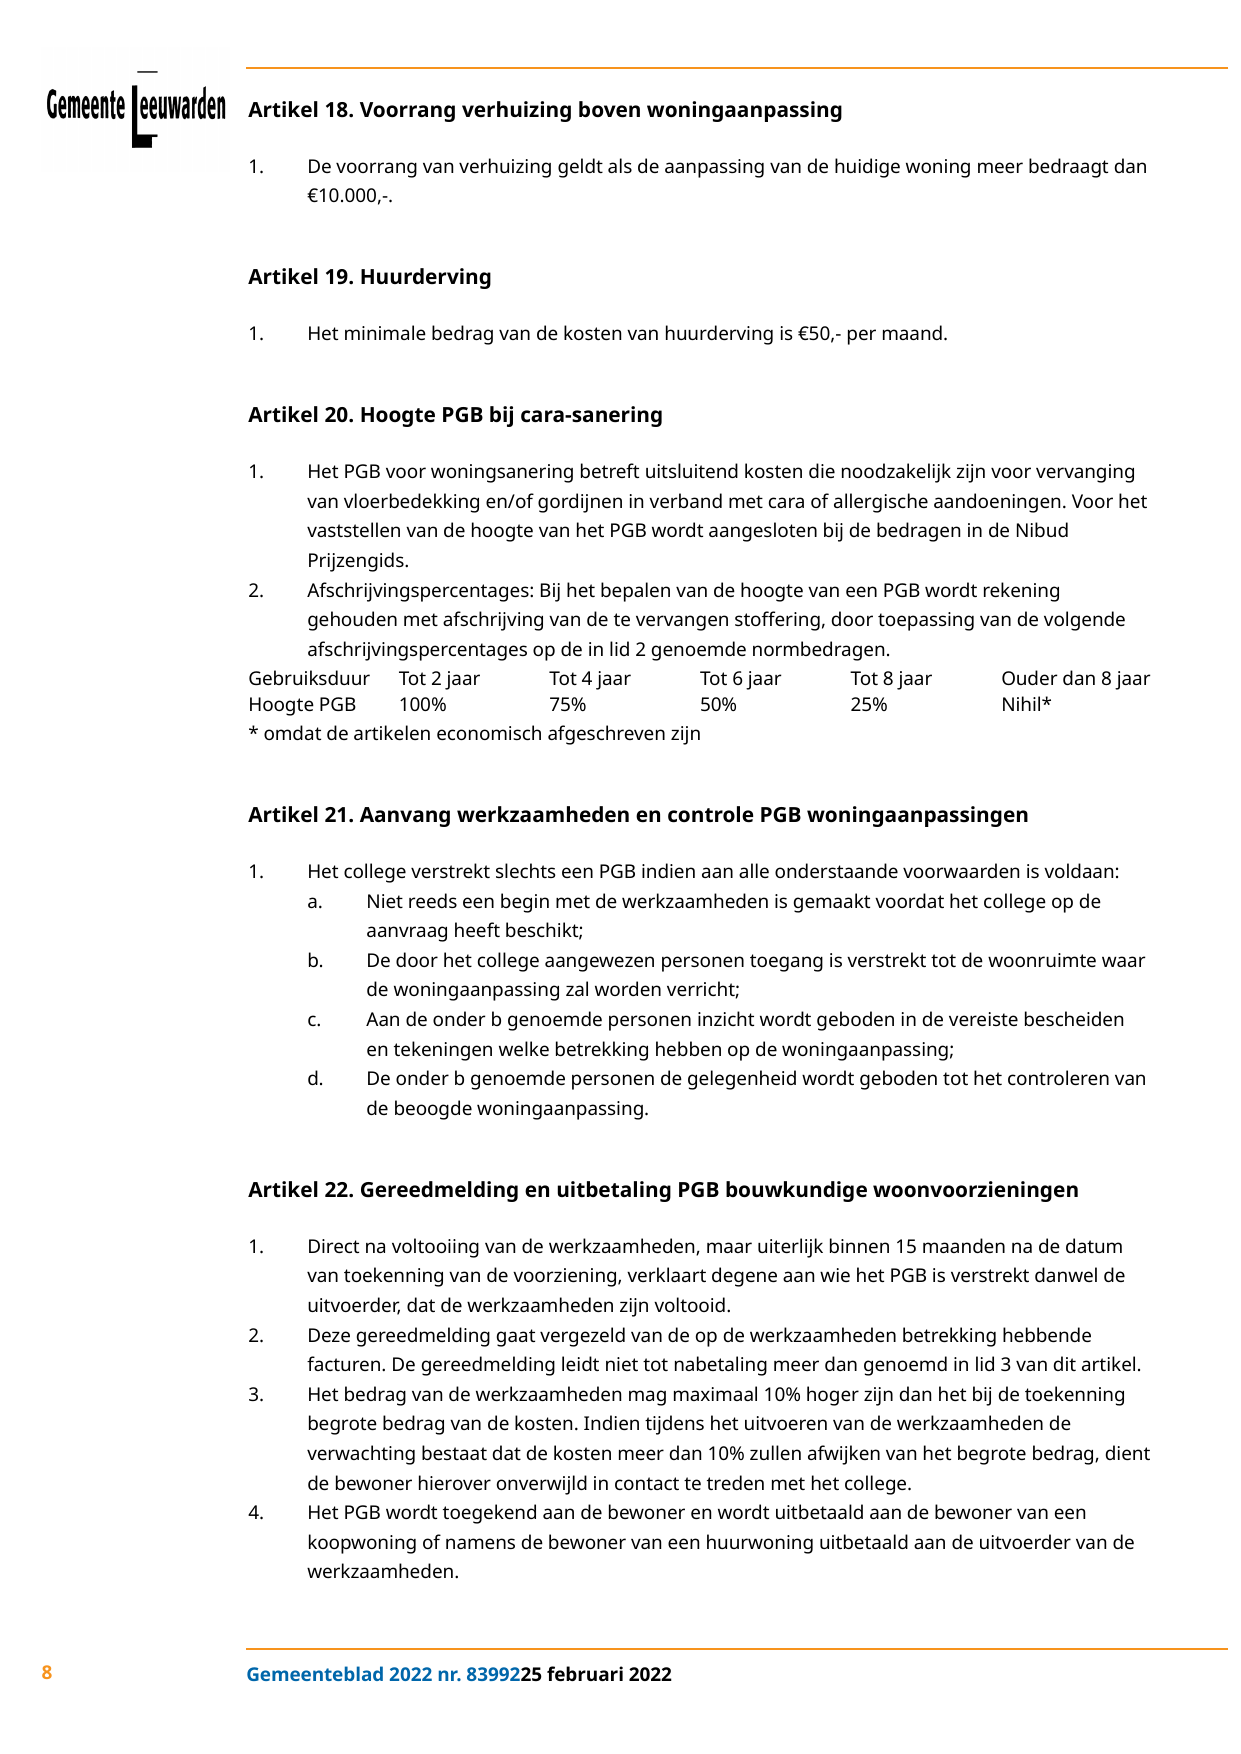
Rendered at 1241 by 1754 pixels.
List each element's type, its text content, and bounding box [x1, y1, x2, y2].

list Niet reeds een begin met de werkzaamheden is gemaakt voordat het college op de aanvraag heeft beschikt; [307, 888, 1152, 943]
text Artikel 18. Voorrang verhuizing boven woningaanpassing [248, 95, 1152, 123]
list Het minimale bedrag van de kosten van huurderving is €50,- per maand. [248, 320, 1152, 346]
table_header Tot 8 jaar [850, 666, 1001, 691]
table_cell 75% [549, 691, 700, 717]
list Deze gereedmelding gaat vergezeld van de op de werkzaamheden betrekking hebbende facturen. De gereedmelding leidt niet tot nabetaling meer dan genoemd in lid 3 van dit artikel. [248, 1322, 1152, 1377]
text Artikel 20. Hoogte PGB bij cara-sanering [248, 400, 1152, 429]
list Het bedrag van de werkzaamheden mag maximaal 10% hoger zijn dan het bij de toekenning begrote bedrag van de kosten. Indien tijdens het uitvoeren van de werkzaamheden de verwachting bestaat dat de kosten meer dan 10% zullen afwijken van het begrote bedrag, dient de bewoner hierover onverwijld in contact te treden met het college. [248, 1381, 1152, 1495]
list Het PGB wordt toegekend aan de bewoner en wordt uitbetaald aan de bewoner van een koopwoning of namens de bewoner van een huurwoning uitbetaald aan de uitvoerder van de werkzaamheden. [248, 1499, 1152, 1584]
text Artikel 21. Aanvang werkzaamheden en controle PGB woningaanpassingen [248, 800, 1152, 829]
text Artikel 22. Gereedmelding en uitbetaling PGB bouwkundige woonvoorzieningen [248, 1175, 1152, 1203]
list De door het college aangewezen personen toegang is verstrekt tot de woonruimte waar de woningaanpassing zal worden verricht; [307, 947, 1152, 1002]
picture [41, 47, 231, 172]
table_header Tot 6 jaar [700, 666, 850, 691]
table_cell 50% [700, 691, 850, 717]
text Artikel 19. Huurderving [248, 262, 1152, 291]
list De onder b genoemde personen de gelegenheid wordt geboden tot het controleren van de beoogde woningaanpassing. [307, 1065, 1152, 1121]
list Het college verstrekt slechts een PGB indien aan alle onderstaande voorwaarden is voldaan: [248, 858, 1152, 884]
list De voorrang van verhuizing geldt als de aanpassing van de huidige woning meer bedraagt dan €10.000,-. [248, 153, 1152, 208]
list Aan de onder b genoemde personen inzicht wordt geboden in de vereiste bescheiden en tekeningen welke betrekking hebben op de woningaanpassing; [307, 1006, 1152, 1062]
table_cell 25% [850, 691, 1001, 717]
table_cell Nihil* [1001, 691, 1152, 717]
table_cell Hoogte PGB [248, 691, 398, 717]
list Direct na voltooiing van de werkzaamheden, maar uiterlijk binnen 15 maanden na de datum van toekenning van de voorziening, verklaart degene aan wie het PGB is verstrekt danwel de uitvoerder, dat de werkzaamheden zijn voltooid. [248, 1233, 1152, 1318]
table_header Tot 4 jaar [549, 666, 700, 691]
list Afschrijvingspercentages: Bij het bepalen van de hoogte van een PGB wordt rekening gehouden met afschrijving van de te vervangen stoffering, door toepassing van de volgende afschrijvingspercentages op de in lid 2 genoemde normbedragen. [248, 577, 1152, 662]
table_header Tot 2 jaar [399, 666, 549, 691]
list Het PGB voor woningsanering betreft uitsluitend kosten die noodzakelijk zijn voor vervanging van vloerbedekking en/of gordijnen in verband met cara of allergische aandoeningen. Voor het vaststellen van de hoogte van het PGB wordt aangesloten bij de bedragen in de Nibud Prijzengids. [248, 458, 1152, 573]
text * omdat de artikelen economisch afgeschreven zijn [248, 720, 1152, 746]
table_header Ouder dan 8 jaar [1001, 666, 1152, 691]
table_cell 100% [399, 691, 549, 717]
table_header Gebruiksduur [248, 666, 398, 691]
